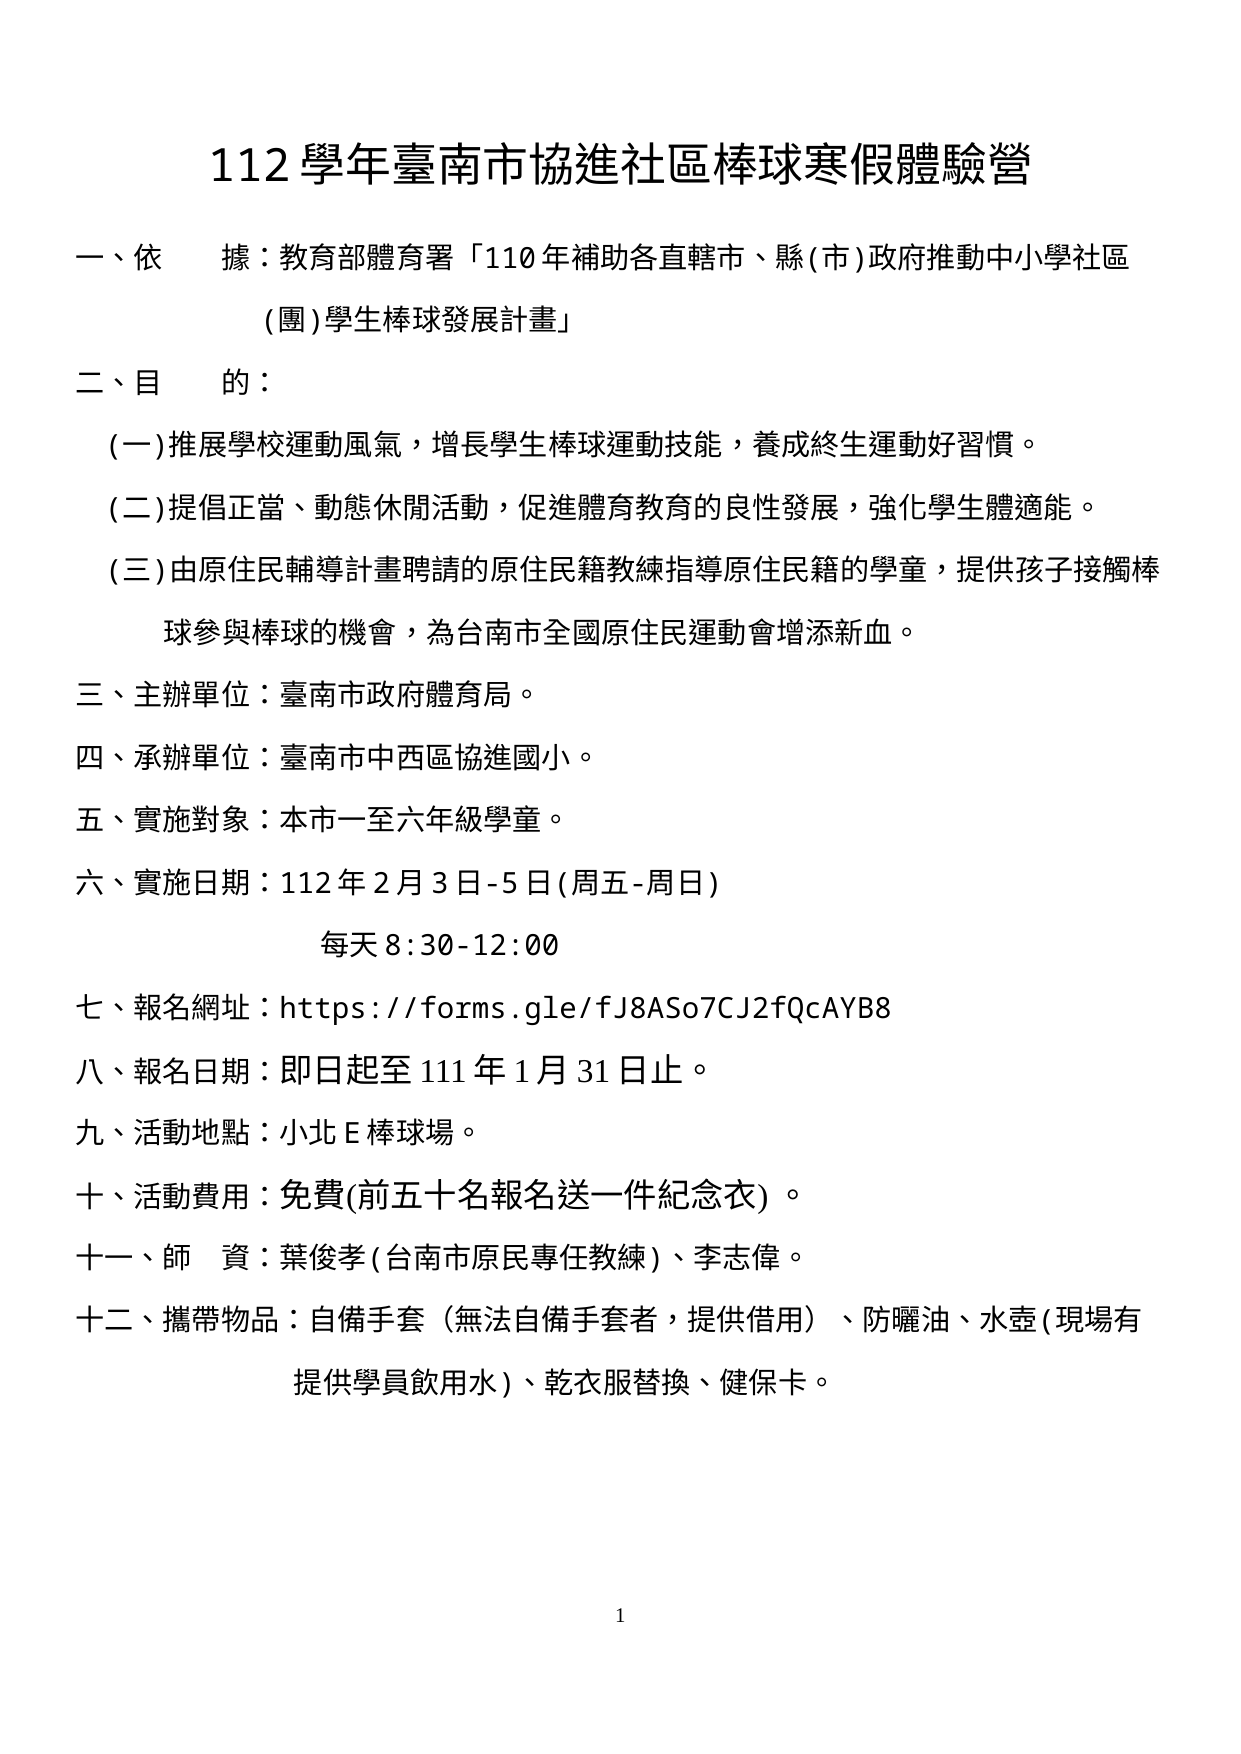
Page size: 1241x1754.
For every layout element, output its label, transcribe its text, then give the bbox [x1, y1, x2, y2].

text (一)推展學校運動風氣，增長學生棒球運動技能，養成終生運動好習慣。 [75, 401, 1165, 464]
text (三)由原住民輔導計畫聘請的原住民籍教練指導原住民籍的學童，提供孩子接觸棒球參與棒球的機會，為台南市全國原住民運動會增添新血。 [105, 526, 1165, 651]
text 九、活動地點：小北E棒球場。 [75, 1089, 1165, 1151]
text 五、實施對象：本市一至六年級學童。 [75, 776, 1165, 839]
text 112學年臺南市協進社區棒球寒假體驗營 [75, 89, 1165, 214]
text 十一、師 資：葉俊孝(台南市原民專任教練)、李志偉。 [75, 1214, 1165, 1276]
text 三、主辦單位：臺南市政府體育局。 [75, 651, 1165, 714]
text 四、承辦單位：臺南市中西區協進國小。 [75, 714, 1165, 776]
text 十、活動費用：免費(前五十名報名送一件紀念衣) 。 [75, 1151, 1165, 1214]
text 每天8:30-12:00 [75, 901, 1165, 964]
text 二、目 的： [75, 339, 1165, 401]
text 十二、攜帶物品：自備手套（無法自備手套者，提供借用）、防曬油、水壺(現場有提供學員飲用水)、乾衣服替換、健保卡。 [75, 1276, 1165, 1401]
text 一、依 據：教育部體育署「110年補助各直轄市、縣(市)政府推動中小學社區(團)學生棒球發展計畫」 [75, 214, 1165, 339]
text (二)提倡正當、動態休閒活動，促進體育教育的良性發展，強化學生體適能。 [75, 464, 1165, 526]
text 六、實施日期：112年2月3日-5日(周五-周日) [75, 839, 1165, 901]
text 八、報名日期：即日起至111年1月31日止。 [75, 1026, 1165, 1089]
text 七、報名網址：https://forms.gle/fJ8ASo7CJ2fQcAYB8 [75, 964, 1165, 1026]
